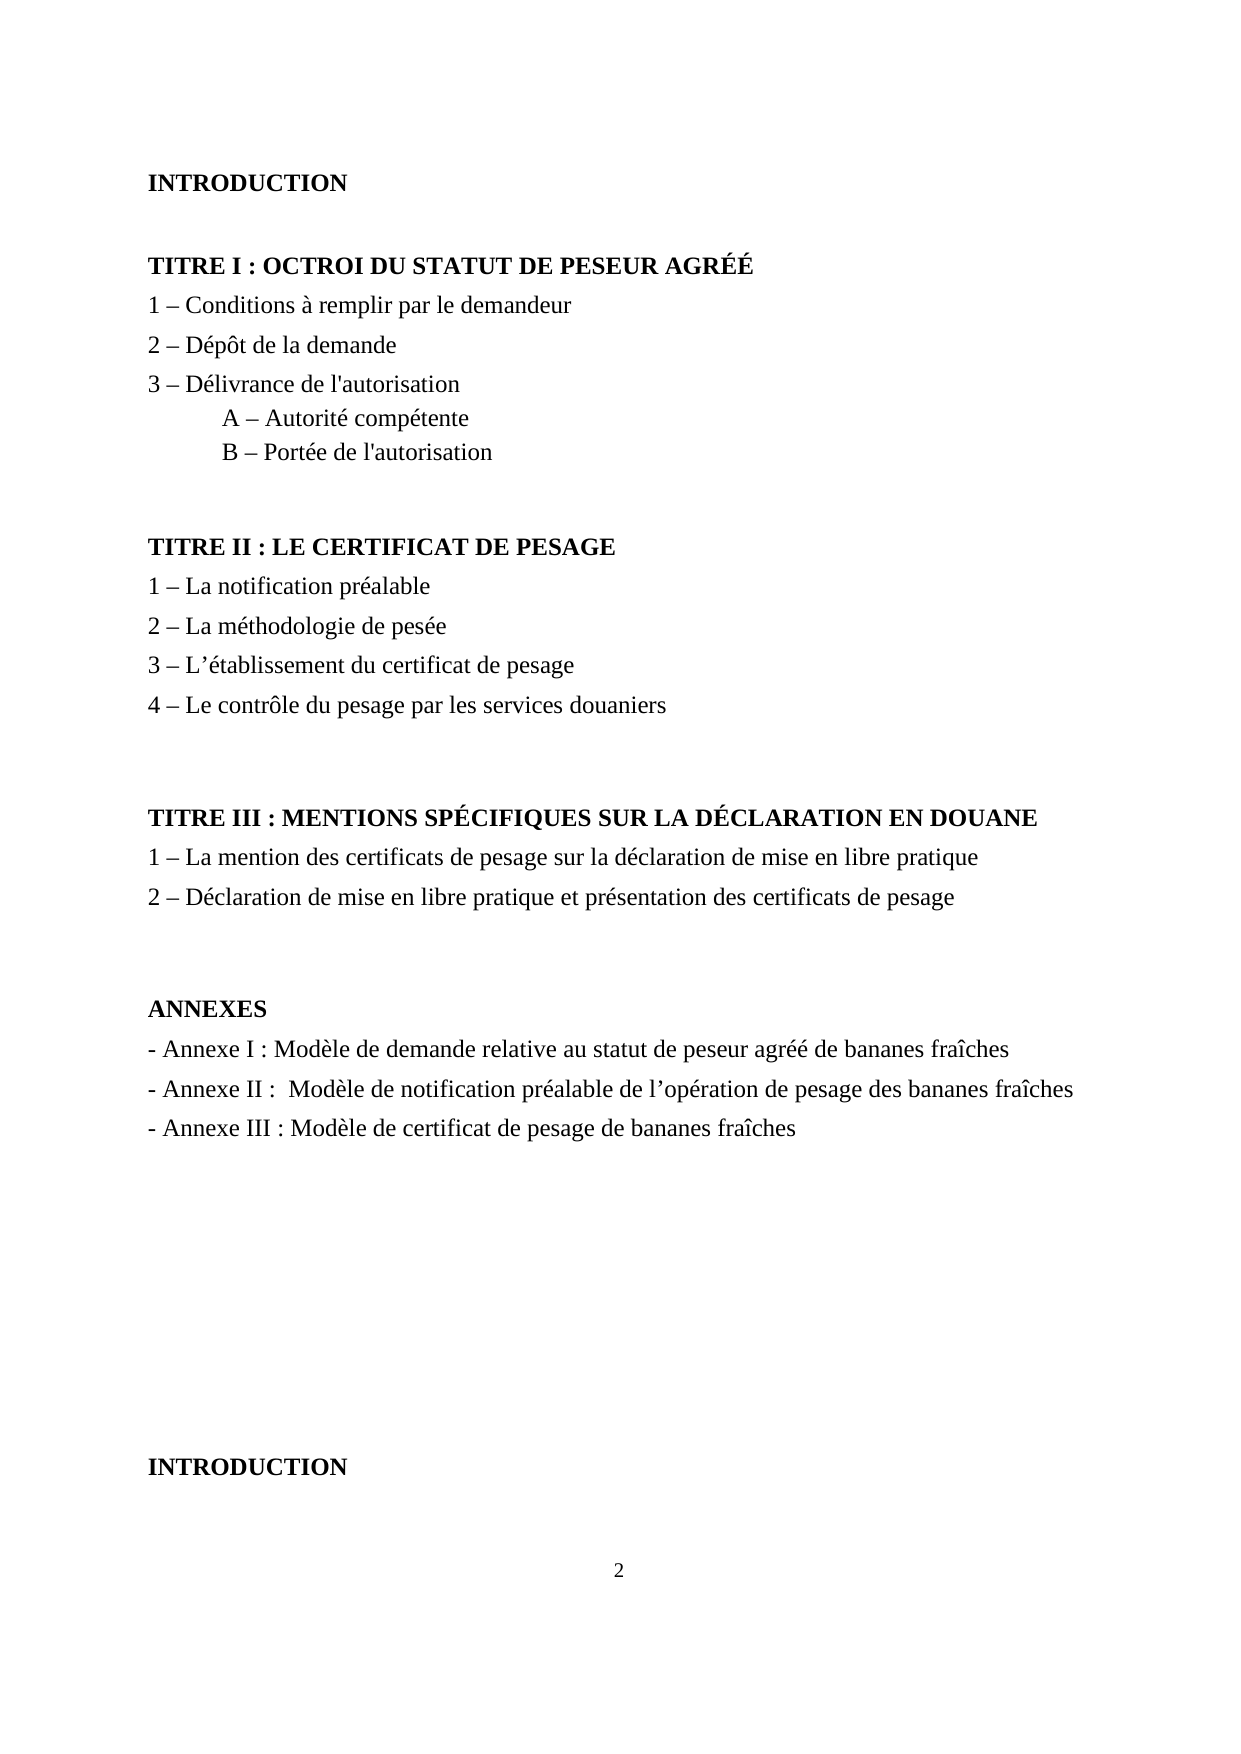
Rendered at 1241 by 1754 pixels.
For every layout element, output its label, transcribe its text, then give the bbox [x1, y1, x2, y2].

text TITRE II : LE CERTIFICAT DE PESAGE [148, 533, 1090, 560]
text - Annexe II : Modèle de notification préalable de l’opération de pesage des bananes fraîches [148, 1075, 1090, 1102]
text 2 – La méthodologie de pesée [148, 612, 1090, 639]
text 3 – L’établissement du certificat de pesage [148, 651, 1090, 679]
text ANNEXES [148, 996, 1090, 1023]
text A – Autorité compétente [148, 404, 1090, 432]
text INTRODUCTION [148, 1453, 1090, 1480]
text INTRODUCTION [148, 169, 1090, 197]
text 1 – Conditions à remplir par le demandeur [148, 291, 1090, 319]
text 1 – La mention des certificats de pesage sur la déclaration de mise en libre pratique [148, 843, 1090, 871]
text TITRE I : OCTROI DU STATUT DE PESEUR AGRÉÉ [148, 252, 1090, 280]
text 2 – Dépôt de la demande [148, 331, 1090, 359]
text TITRE III : MENTIONS SPÉCIFIQUES SUR LA DÉCLARATION EN DOUANE [148, 804, 1090, 831]
text B – Portée de l'autorisation [148, 438, 1090, 465]
text 3 – Délivrance de l'autorisation [148, 370, 1090, 398]
text - Annexe III : Modèle de certificat de pesage de bananes fraîches [148, 1114, 1090, 1142]
text 4 – Le contrôle du pesage par les services douaniers [148, 691, 1090, 719]
text 1 – La notification préalable [148, 572, 1090, 600]
text 2 – Déclaration de mise en libre pratique et présentation des certificats de pesage [148, 883, 1090, 910]
text - Annexe I : Modèle de demande relative au statut de peseur agréé de bananes fraîches [148, 1035, 1090, 1063]
